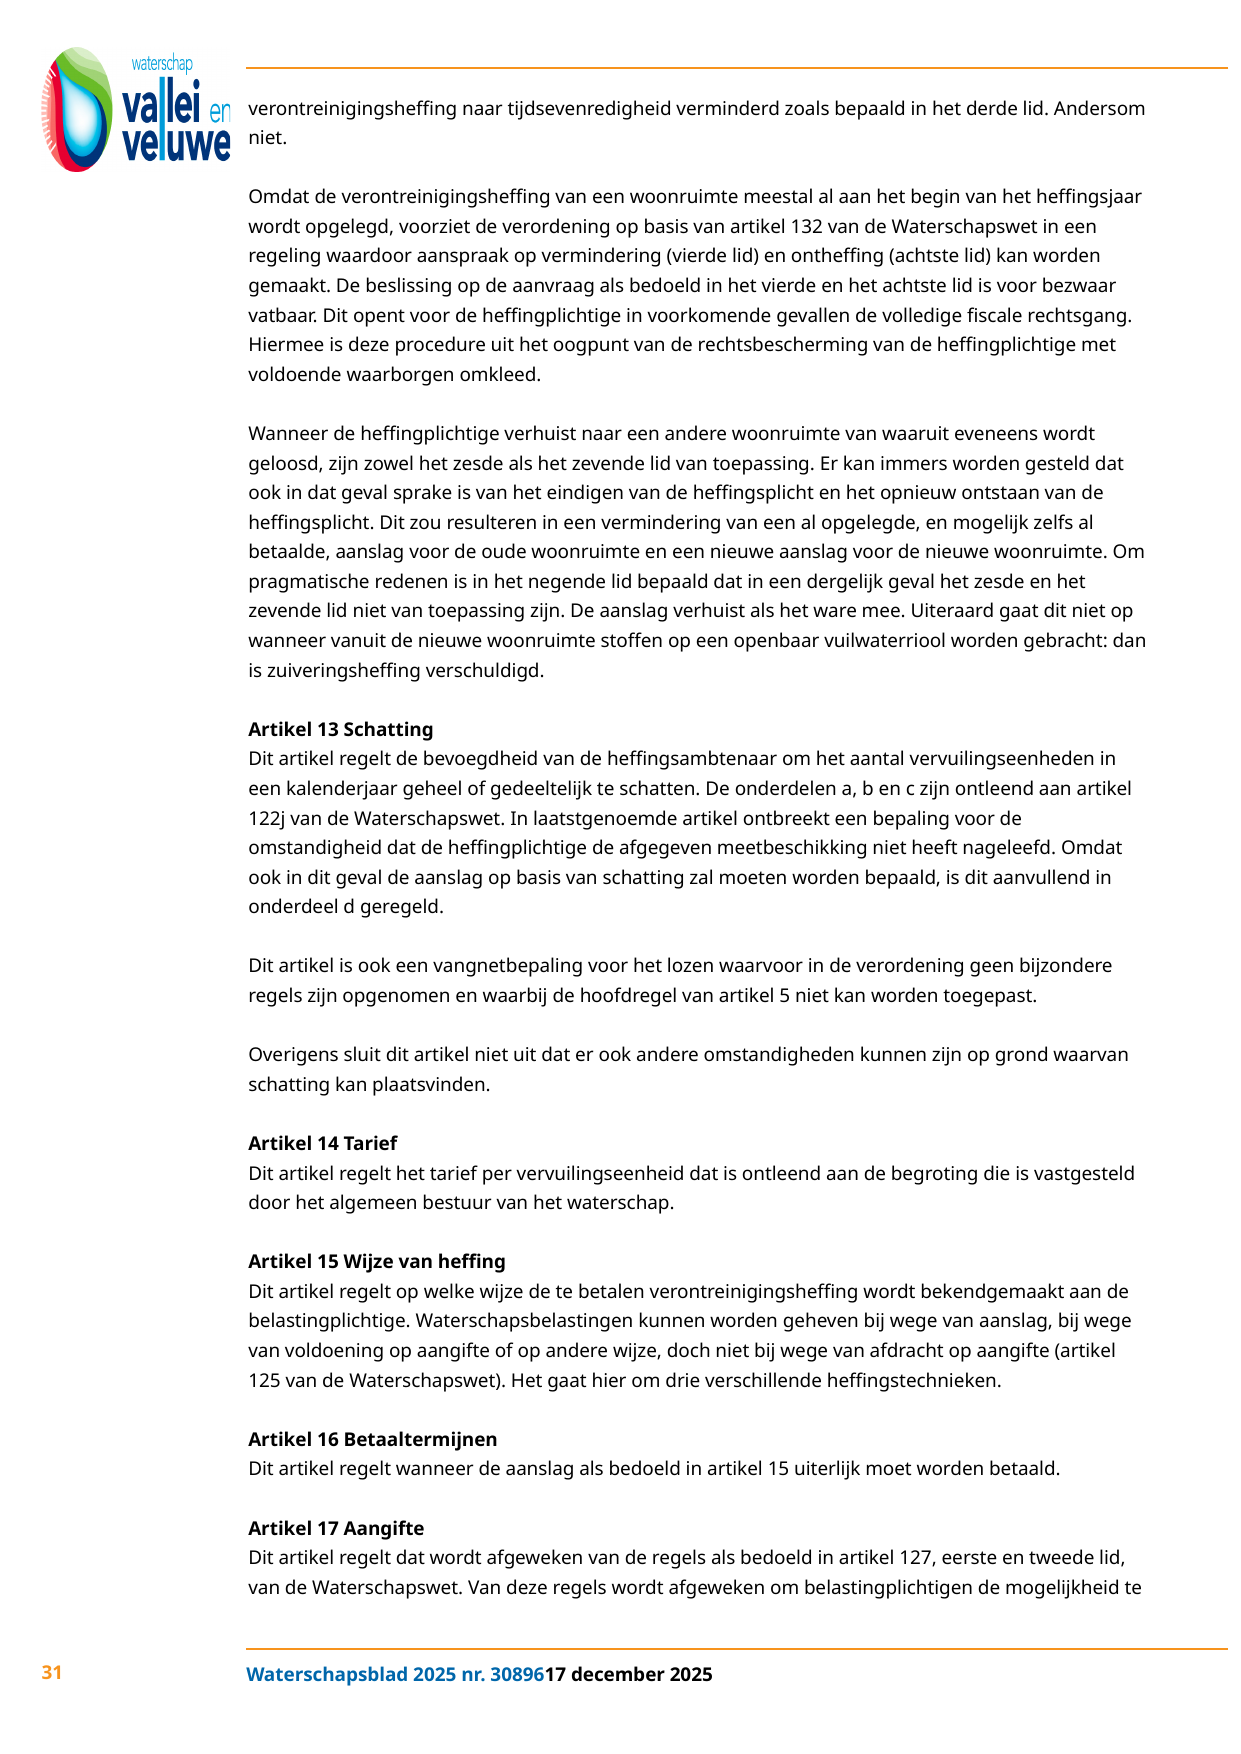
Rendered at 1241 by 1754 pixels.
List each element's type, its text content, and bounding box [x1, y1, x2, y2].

text Artikel 13 Schatting [248, 716, 1152, 742]
text Dit artikel regelt het tarief per vervuilingseenheid dat is ontleend aan de begroting die is vastgesteld door het algemeen bestuur van het waterschap. [248, 1160, 1152, 1215]
text Artikel 17 Aangifte [248, 1515, 1152, 1541]
text Dit artikel regelt de bevoegdheid van de heffingsambtenaar om het aantal vervuilingseenheden in een kalenderjaar geheel of gedeeltelijk te schatten. De onderdelen a, b en c zijn ontleend aan artikel 122j van de Waterschapswet. In laatstgenoemde artikel ontbreekt een bepaling voor de omstandigheid dat de heffingplichtige de afgegeven meetbeschikking niet heeft nageleefd. Omdat ook in dit geval de aanslag op basis van schatting zal moeten worden bepaald, is dit aanvullend in onderdeel d geregeld. [248, 746, 1152, 919]
text Dit artikel regelt op welke wijze de te betalen verontreinigingsheffing wordt bekendgemaakt aan de belastingplichtige. Waterschapsbelastingen kunnen worden geheven bij wege van aanslag, bij wege van voldoening op aangifte of op andere wijze, doch niet bij wege van afdracht op aangifte (artikel 125 van de Waterschapswet). Het gaat hier om drie verschillende heffingstechnieken. [248, 1278, 1152, 1393]
text Wanneer de heffingplichtige verhuist naar een andere woonruimte van waaruit eveneens wordt geloosd, zijn zowel het zesde als het zevende lid van toepassing. Er kan immers worden gesteld dat ook in dat geval sprake is van het eindigen van de heffingsplicht en het opnieuw ontstaan van de heffingsplicht. Dit zou resulteren in een vermindering van een al opgelegde, en mogelijk zelfs al betaalde, aanslag voor de oude woonruimte en een nieuwe aanslag voor de nieuwe woonruimte. Om pragmatische redenen is in het negende lid bepaald dat in een dergelijk geval het zesde en het zevende lid niet van toepassing zijn. De aanslag verhuist als het ware mee. Uiteraard gaat dit niet op wanneer vanuit de nieuwe woonruimte stoffen op een openbaar vuilwaterriool worden gebracht: dan is zuiveringsheffing verschuldigd. [248, 420, 1152, 683]
text Artikel 15 Wijze van heffing [248, 1248, 1152, 1274]
text verontreinigingsheffing naar tijdsevenredigheid verminderd zoals bepaald in het derde lid. Andersom niet. [248, 95, 1152, 150]
text Dit artikel is ook een vangnetbepaling voor het lozen waarvoor in de verordening geen bijzondere regels zijn opgenomen en waarbij de hoofdregel van artikel 5 niet kan worden toegepast. [248, 953, 1152, 1008]
picture [41, 47, 231, 172]
text Dit artikel regelt dat wordt afgeweken van de regels als bedoeld in artikel 127, eerste en tweede lid, van de Waterschapswet. Van deze regels wordt afgeweken om belastingplichtigen de mogelijkheid te [248, 1544, 1152, 1600]
text Overigens sluit dit artikel niet uit dat er ook andere omstandigheden kunnen zijn op grond waarvan schatting kan plaatsvinden. [248, 1041, 1152, 1097]
text Artikel 16 Betaaltermijnen [248, 1426, 1152, 1452]
text Dit artikel regelt wanneer de aanslag als bedoeld in artikel 15 uiterlijk moet worden betaald. [248, 1456, 1152, 1481]
text Omdat de verontreinigingsheffing van een woonruimte meestal al aan het begin van het heffingsjaar wordt opgelegd, voorziet de verordening op basis van artikel 132 van de Waterschapswet in een regeling waardoor aanspraak op vermindering (vierde lid) en ontheffing (achtste lid) kan worden gemaakt. De beslissing op de aanvraag als bedoeld in het vierde en het achtste lid is voor bezwaar vatbaar. Dit opent voor de heffingplichtige in voorkomende gevallen de volledige fiscale rechtsgang. Hiermee is deze procedure uit het oogpunt van de rechtsbescherming van de heffingplichtige met voldoende waarborgen omkleed. [248, 183, 1152, 387]
text Artikel 14 Tarief [248, 1130, 1152, 1156]
